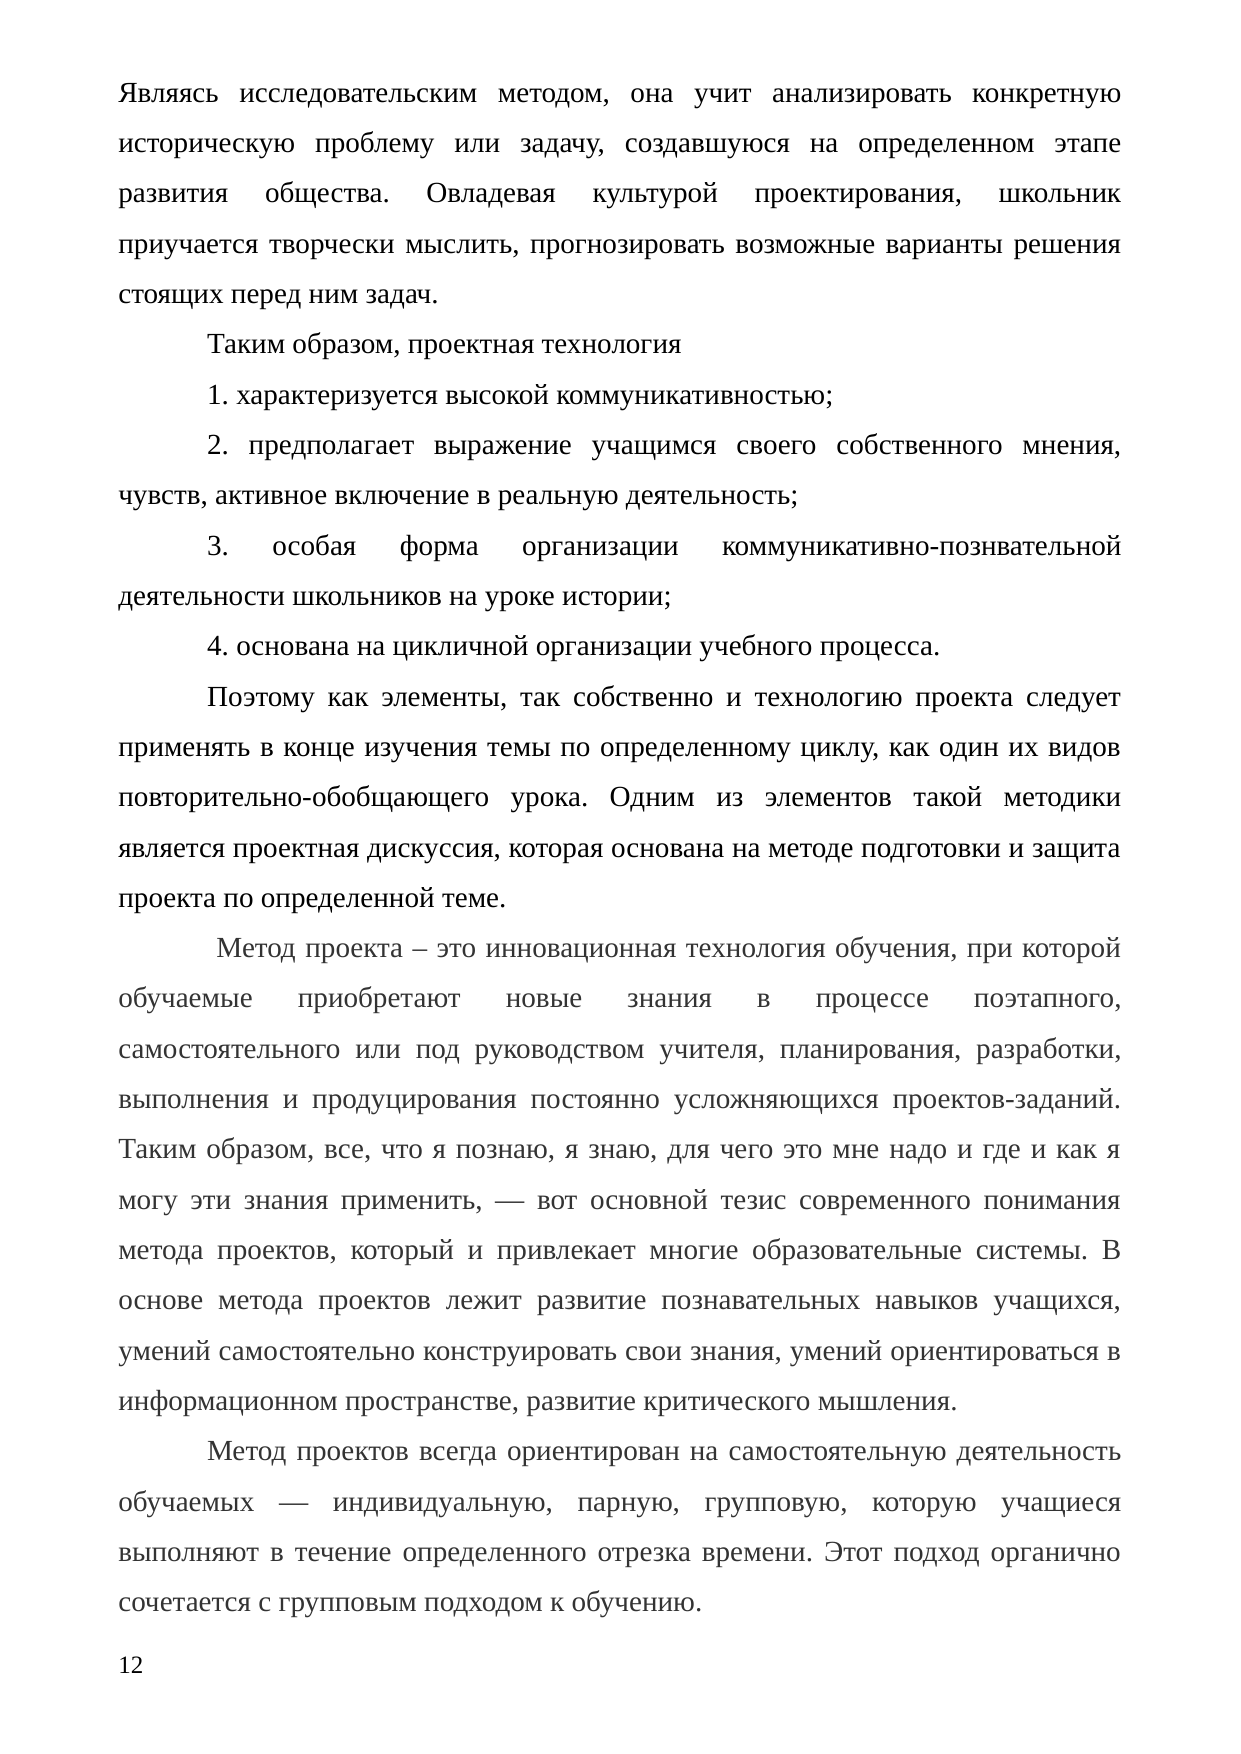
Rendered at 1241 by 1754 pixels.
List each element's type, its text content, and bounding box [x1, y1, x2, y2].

text 4. основана на цикличной организации учебного процесса. [118, 628, 1122, 662]
text Таким образом, проектная технология [118, 327, 1122, 360]
text Метод проекта – это инновационная технология обучения, при которой обучаемые приобретают новые знания в процессе поэтапного, самостоятельного или под руководством учителя, планирования, разработки, выполнения и продуцирования постоянно усложняющихся проектов-заданий. Таким образом, все, что я познаю, я знаю, для чего это мне надо и где и как я могу эти знания применить, — вот основной тезис современного понимания метода проектов, который и привлекает многие образовательные системы. В основе метода проектов лежит развитие познавательных навыков учащихся, умений самостоятельно конструировать свои знания, умений ориентироваться в информационном пространстве, развитие критического мышления. [118, 930, 1122, 1417]
text 1. характеризуется высокой коммуникативностью; [118, 377, 1122, 410]
text Поэтому как элементы, так собственно и технологию проекта следует применять в конце изучения темы по определенному циклу, как один их видов повторительно-обобщающего урока. Одним из элементов такой методики является проектная дискуссия, которая основана на методе подготовки и защита проекта по определенной теме. [118, 679, 1122, 913]
text 2. предполагает выражение учащимся своего собственного мнения, чувств, активное включение в реальную деятельность; [118, 427, 1122, 511]
text 3. особая форма организации коммуникативно-познвательной деятельности школьников на уроке истории; [118, 528, 1122, 612]
text Являясь исследовательским методом, она учит анализировать конкретную историческую проблему или задачу, создавшуюся на определенном этапе развития общества. Овладевая культурой проектирования, школьник приучается творчески мыслить, прогнозировать возможные варианты решения стоящих перед ним задач. [118, 75, 1122, 310]
text Метод проектов всегда ориентирован на самостоятельную деятельность обучаемых — индивидуальную, парную, групповую, которую учащиеся выполняют в течение определенного отрезка времени. Этот подход органично сочетается с групповым подходом к обучению. [118, 1433, 1122, 1618]
